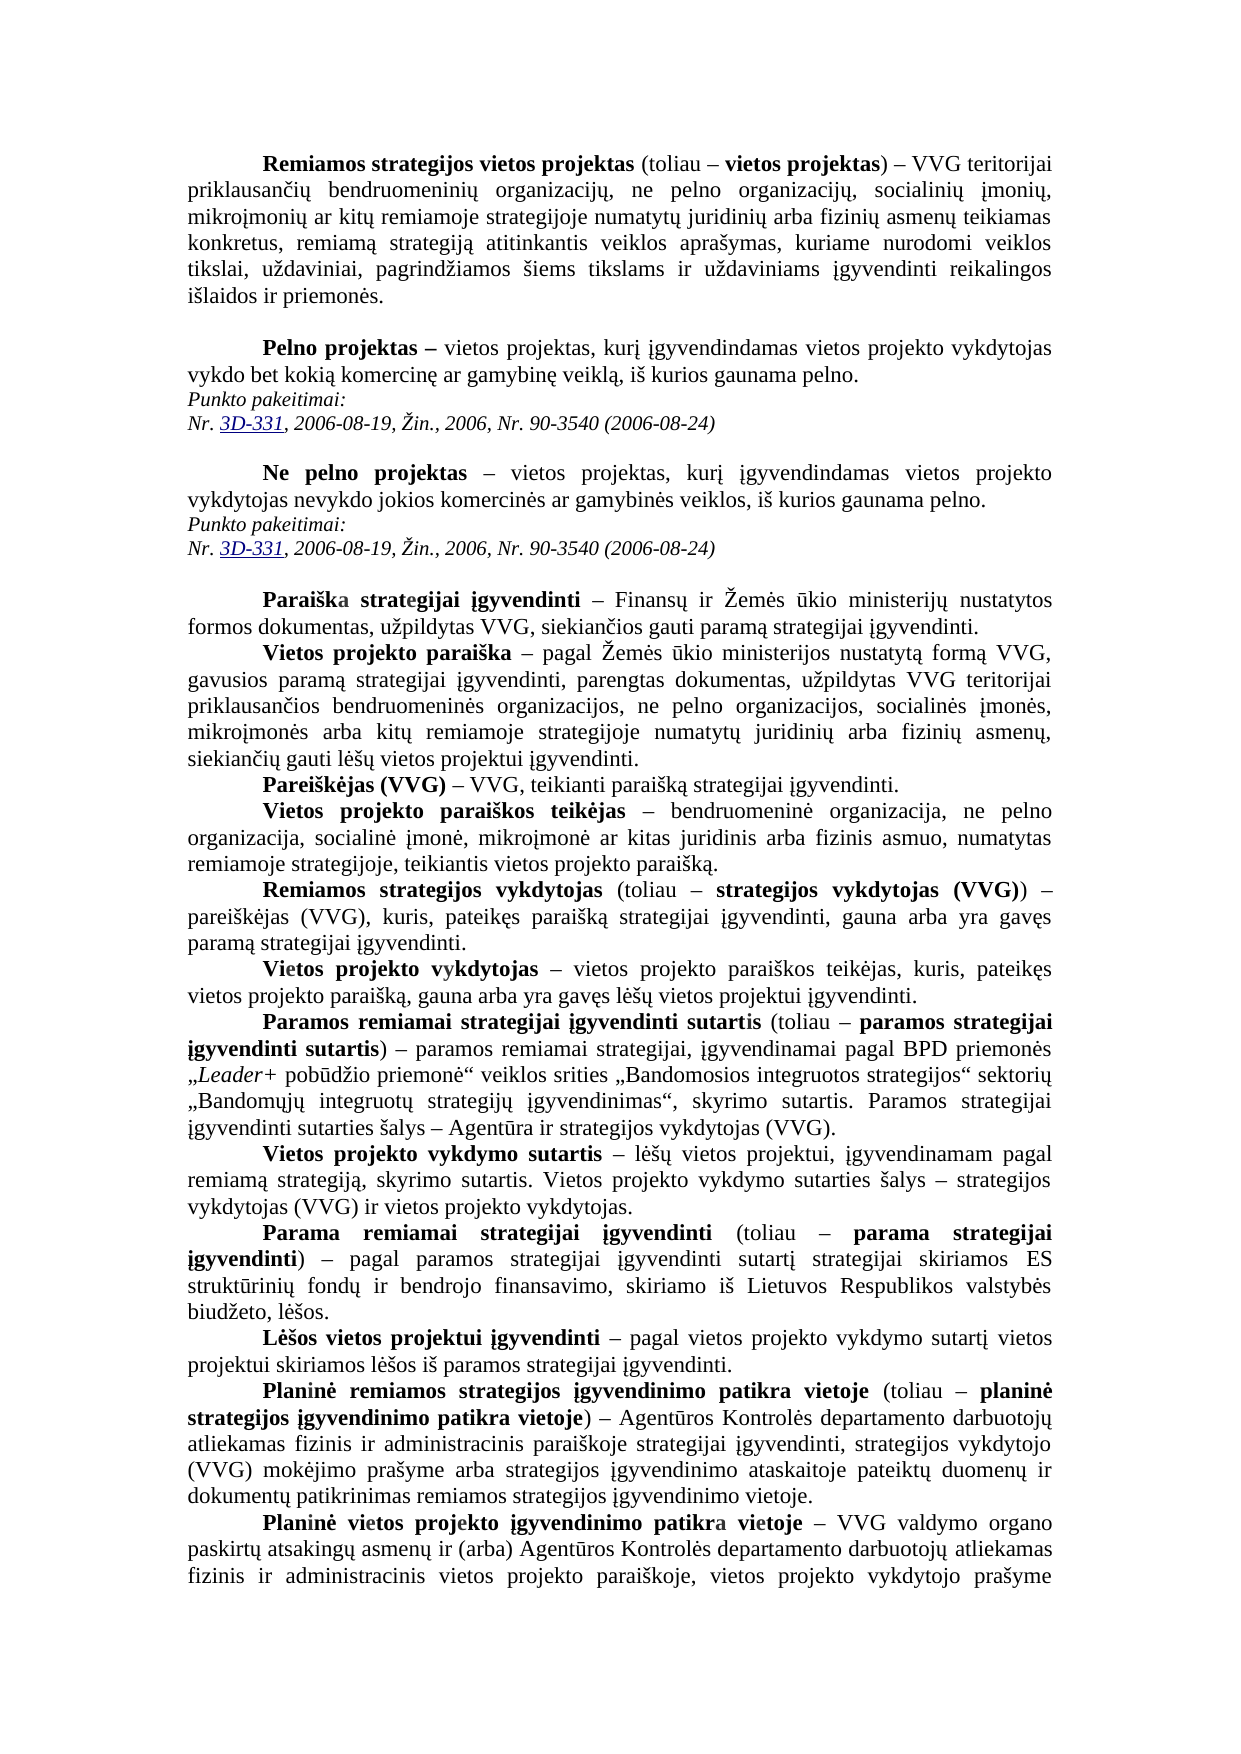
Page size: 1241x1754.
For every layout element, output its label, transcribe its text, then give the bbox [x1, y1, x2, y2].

text Nr. 3D-331, 2006-08-19, Žin., 2006, Nr. 90-3540 (2006-08-24) [187, 411, 1053, 435]
text Vietos projekto paraiška – pagal Žemės ūkio ministerijos nustatytą formą VVG, gavusios paramą strategijai įgyvendinti, parengtas dokumentas, užpildytas VVG teritorijai priklausančios bendruomeninės organizacijos, ne pelno organizacijos, socialinės įmonės, mikroįmonės arba kitų remiamoje strategijoje numatytų juridinių arba fizinių asmenų, siekiančių gauti lėšų vietos projektui įgyvendinti. [187, 639, 1053, 771]
text Vietos projekto vykdymo sutartis – lėšų vietos projektui, įgyvendinamam pagal remiamą strategiją, skyrimo sutartis. Vietos projekto vykdymo sutarties šalys – strategijos vykdytojas (VVG) ir vietos projekto vykdytojas. [187, 1140, 1053, 1219]
text Paraiška strategijai įgyvendinti – Finansų ir Žemės ūkio ministerijų nustatytos formos dokumentas, užpildytas VVG, siekiančios gauti paramą strategijai įgyvendinti. [187, 587, 1053, 639]
text Vietos projekto paraiškos teikėjas – bendruomeninė organizacija, ne pelno organizacija, socialinė įmonė, mikroįmonė ar kitas juridinis arba fizinis asmuo, numatytas remiamoje strategijoje, teikiantis vietos projekto paraišką. [187, 797, 1053, 876]
text Ne pelno projektas – vietos projektas, kurį įgyvendindamas vietos projekto vykdytojas nevykdo jokios komercinės ar gamybinės veiklos, iš kurios gaunama pelno. [187, 459, 1053, 512]
text Punkto pakeitimai: [187, 512, 1053, 536]
text Vietos projekto vykdytojas – vietos projekto paraiškos teikėjas, kuris, pateikęs vietos projekto paraišką, gauna arba yra gavęs lėšų vietos projektui įgyvendinti. [187, 956, 1053, 1008]
text Pelno projektas – vietos projektas, kurį įgyvendindamas vietos projekto vykdytojas vykdo bet kokią komercinę ar gamybinę veiklą, iš kurios gaunama pelno. [187, 334, 1053, 387]
text Parama remiamai strategijai įgyvendinti (toliau – parama strategijai įgyvendinti) – pagal paramos strategijai įgyvendinti sutartį strategijai skiriamos ES struktūrinių fondų ir bendrojo finansavimo, skiriamo iš Lietuvos Respublikos valstybės biudžeto, lėšos. [187, 1219, 1053, 1324]
text Pareiškėjas (VVG) – VVG, teikianti paraišką strategijai įgyvendinti. [187, 771, 1053, 797]
text Lėšos vietos projektui įgyvendinti – pagal vietos projekto vykdymo sutartį vietos projektui skiriamos lėšos iš paramos strategijai įgyvendinti. [187, 1324, 1053, 1377]
text Nr. 3D-331, 2006-08-19, Žin., 2006, Nr. 90-3540 (2006-08-24) [187, 536, 1053, 560]
text Punkto pakeitimai: [187, 387, 1053, 411]
text Remiamos strategijos vietos projektas (toliau – vietos projektas) – VVG teritorijai priklausančių bendruomeninių organizacijų, ne pelno organizacijų, socialinių įmonių, mikroįmonių ar kitų remiamoje strategijoje numatytų juridinių arba fizinių asmenų teikiamas konkretus, remiamą strategiją atitinkantis veiklos aprašymas, kuriame nurodomi veiklos tikslai, uždaviniai, pagrindžiamos šiems tikslams ir uždaviniams įgyvendinti reikalingos išlaidos ir priemonės. [187, 150, 1053, 308]
text Planinė remiamos strategijos įgyvendinimo patikra vietoje (toliau – planinė strategijos įgyvendinimo patikra vietoje) – Agentūros Kontrolės departamento darbuotojų atliekamas fizinis ir administracinis paraiškoje strategijai įgyvendinti, strategijos vykdytojo (VVG) mokėjimo prašyme arba strategijos įgyvendinimo ataskaitoje pateiktų duomenų ir dokumentų patikrinimas remiamos strategijos įgyvendinimo vietoje. [187, 1377, 1053, 1509]
text Planinė vietos projekto įgyvendinimo patikra vietoje – VVG valdymo organo paskirtų atsakingų asmenų ir (arba) Agentūros Kontrolės departamento darbuotojų atliekamas fizinis ir administracinis vietos projekto paraiškoje, vietos projekto vykdytojo prašyme [187, 1509, 1053, 1588]
text Paramos remiamai strategijai įgyvendinti sutartis (toliau – paramos strategijai įgyvendinti sutartis) – paramos remiamai strategijai, įgyvendinamai pagal BPD priemonės „Leader+ pobūdžio priemonė“ veiklos srities „Bandomosios integruotos strategijos“ sektorių „Bandomųjų integruotų strategijų įgyvendinimas“, skyrimo sutartis. Paramos strategijai įgyvendinti sutarties šalys – Agentūra ir strategijos vykdytojas (VVG). [187, 1008, 1053, 1140]
text Remiamos strategijos vykdytojas (toliau – strategijos vykdytojas (VVG)) – pareiškėjas (VVG), kuris, pateikęs paraišką strategijai įgyvendinti, gauna arba yra gavęs paramą strategijai įgyvendinti. [187, 876, 1053, 956]
